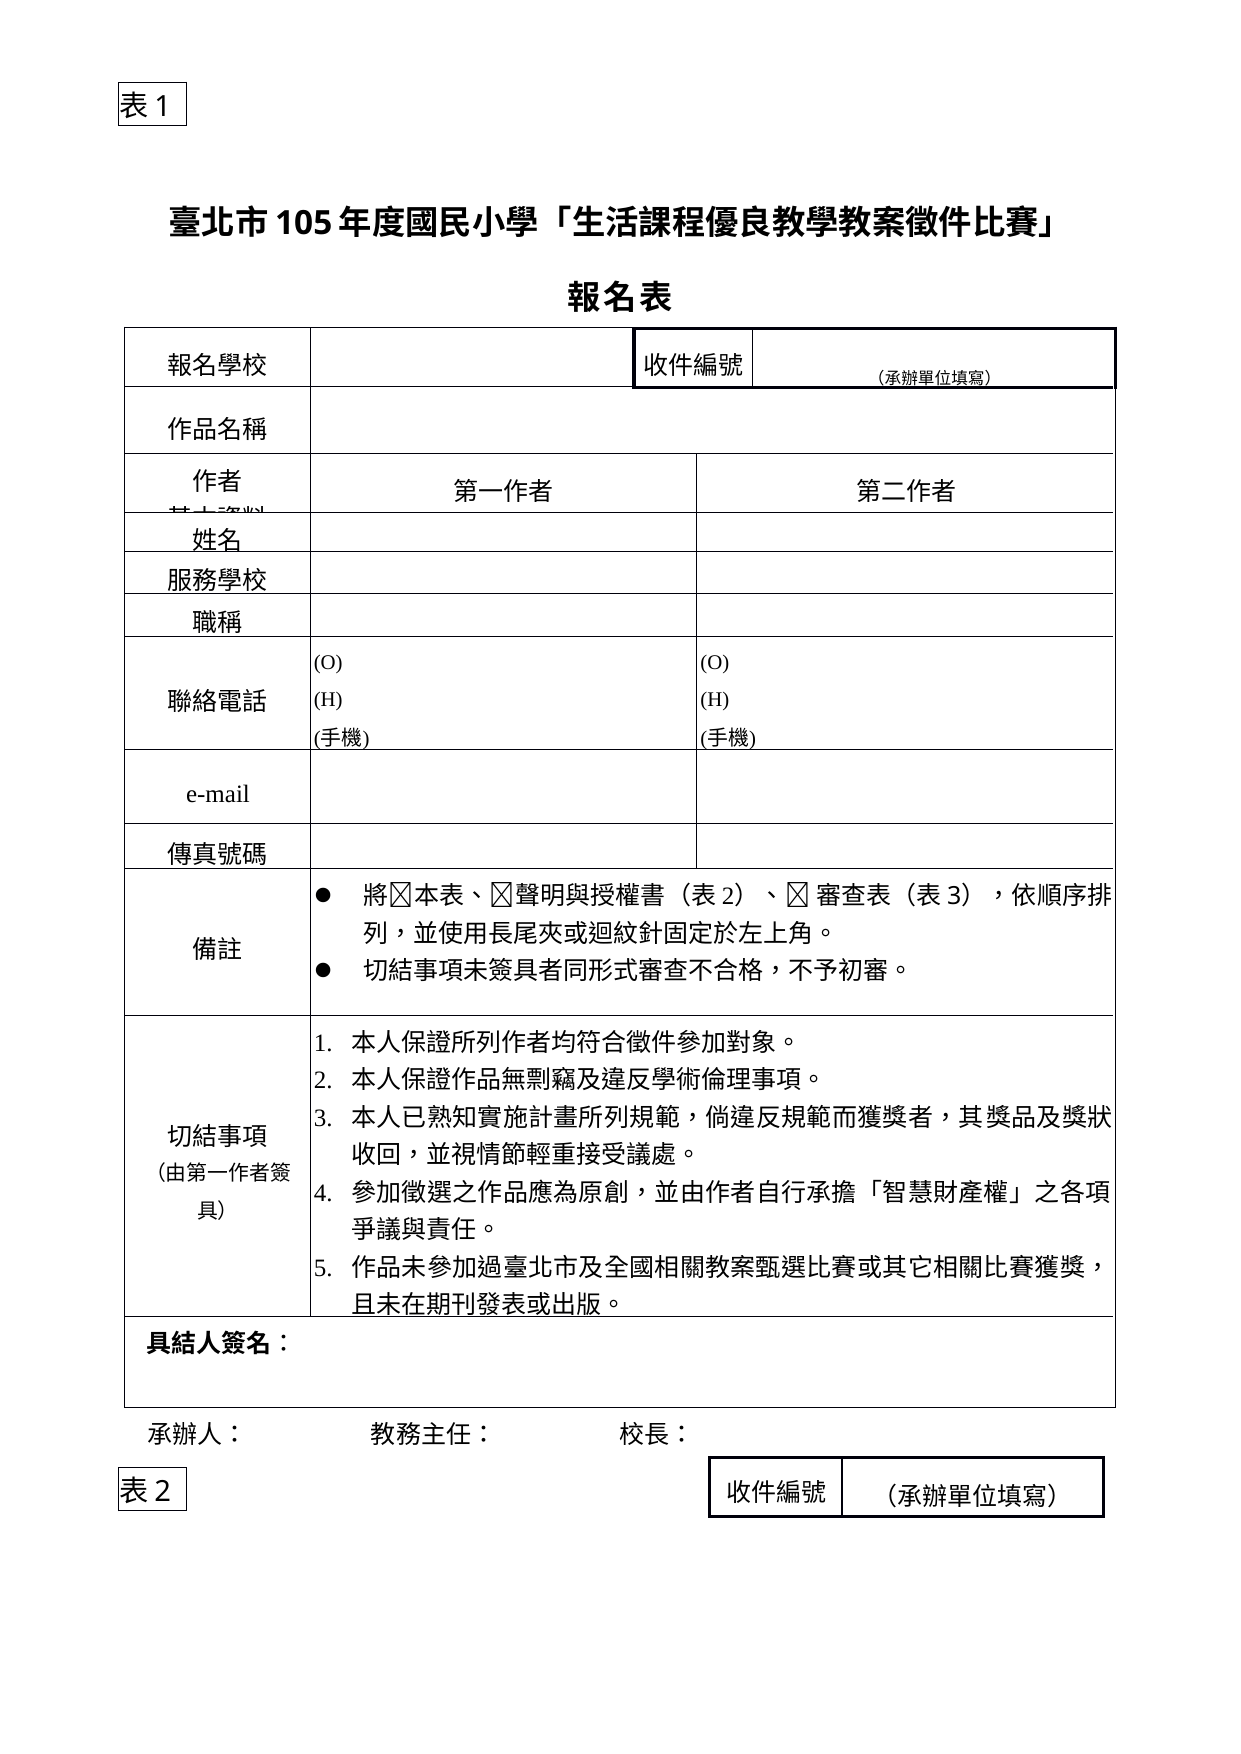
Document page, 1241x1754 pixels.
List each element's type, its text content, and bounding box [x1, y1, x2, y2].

table_cell [697, 551, 1115, 592]
table_cell 姓名 [125, 513, 310, 551]
table_cell 服務學校 [125, 552, 310, 592]
text 臺北市105年度國民小學「生活課程優良教學教案徵件比賽」 [118, 177, 1122, 252]
table_cell 聯絡電話 [125, 637, 310, 749]
table_cell [311, 750, 696, 823]
text 表1 [118, 77, 1122, 127]
table_cell [311, 513, 696, 551]
text 報名表 [118, 252, 1122, 327]
text 表2 [118, 1445, 1122, 1520]
table_cell [697, 823, 1115, 868]
table_cell 職稱 [125, 594, 310, 636]
table_cell [311, 386, 1115, 453]
table_cell e-mail [125, 750, 310, 823]
table_header 收件編號 [711, 1459, 841, 1515]
table_cell 將本表、聲明與授權書（表2）、 審查表（表3），依順序排列，並使用長尾夾或迴紋針固定於左上角。 切結事項未簽具者同形式審查不合格，不予初審。 [311, 868, 1115, 1014]
table_cell (O) (H) (手機) [311, 637, 696, 749]
table_cell 具結人簽名： [125, 1316, 1115, 1407]
table_cell 作品名稱 [125, 387, 310, 453]
table_header 報名學校 [125, 328, 310, 386]
table_header [311, 328, 632, 386]
table_cell 作者 基本資料 [125, 454, 310, 512]
table_cell 切結事項 （由第一作者簽具） [125, 1016, 310, 1316]
table_cell [697, 749, 1115, 823]
table_header 收件編號 [636, 330, 752, 386]
table_cell [311, 824, 696, 868]
table_cell (O) (H) (手機) [697, 636, 1115, 749]
table_cell 備註 [125, 869, 310, 1014]
table_cell 第二作者 [697, 453, 1115, 512]
table_header （承辦單位填寫） [843, 1459, 1102, 1515]
table_cell 傳真號碼 [125, 824, 310, 868]
text 承辦人： 教務主任： 校長： [148, 1408, 1122, 1445]
table_header （承辦單位填寫） [753, 330, 1114, 386]
table_cell 本人保證所列作者均符合徵件參加對象。 本人保證作品無剽竊及違反學術倫理事項。 本人已熟知實施計畫所列規範，倘違反規範而獲獎者，其獎品及獎狀收回，並視情節輕重接受議處。 參加徵選之作品應為原創，並由作者自行承擔「智慧財產權」之各項爭議與責任。 作品未參加過臺北市及全國相關教案甄選比賽或其它相關比賽獲獎，且未在期刊發表或出版。 [311, 1015, 1115, 1316]
table_cell 第一作者 [311, 454, 696, 512]
table_cell [311, 552, 696, 592]
table_cell [311, 594, 696, 636]
table_cell [697, 593, 1115, 636]
table_cell [697, 512, 1115, 551]
